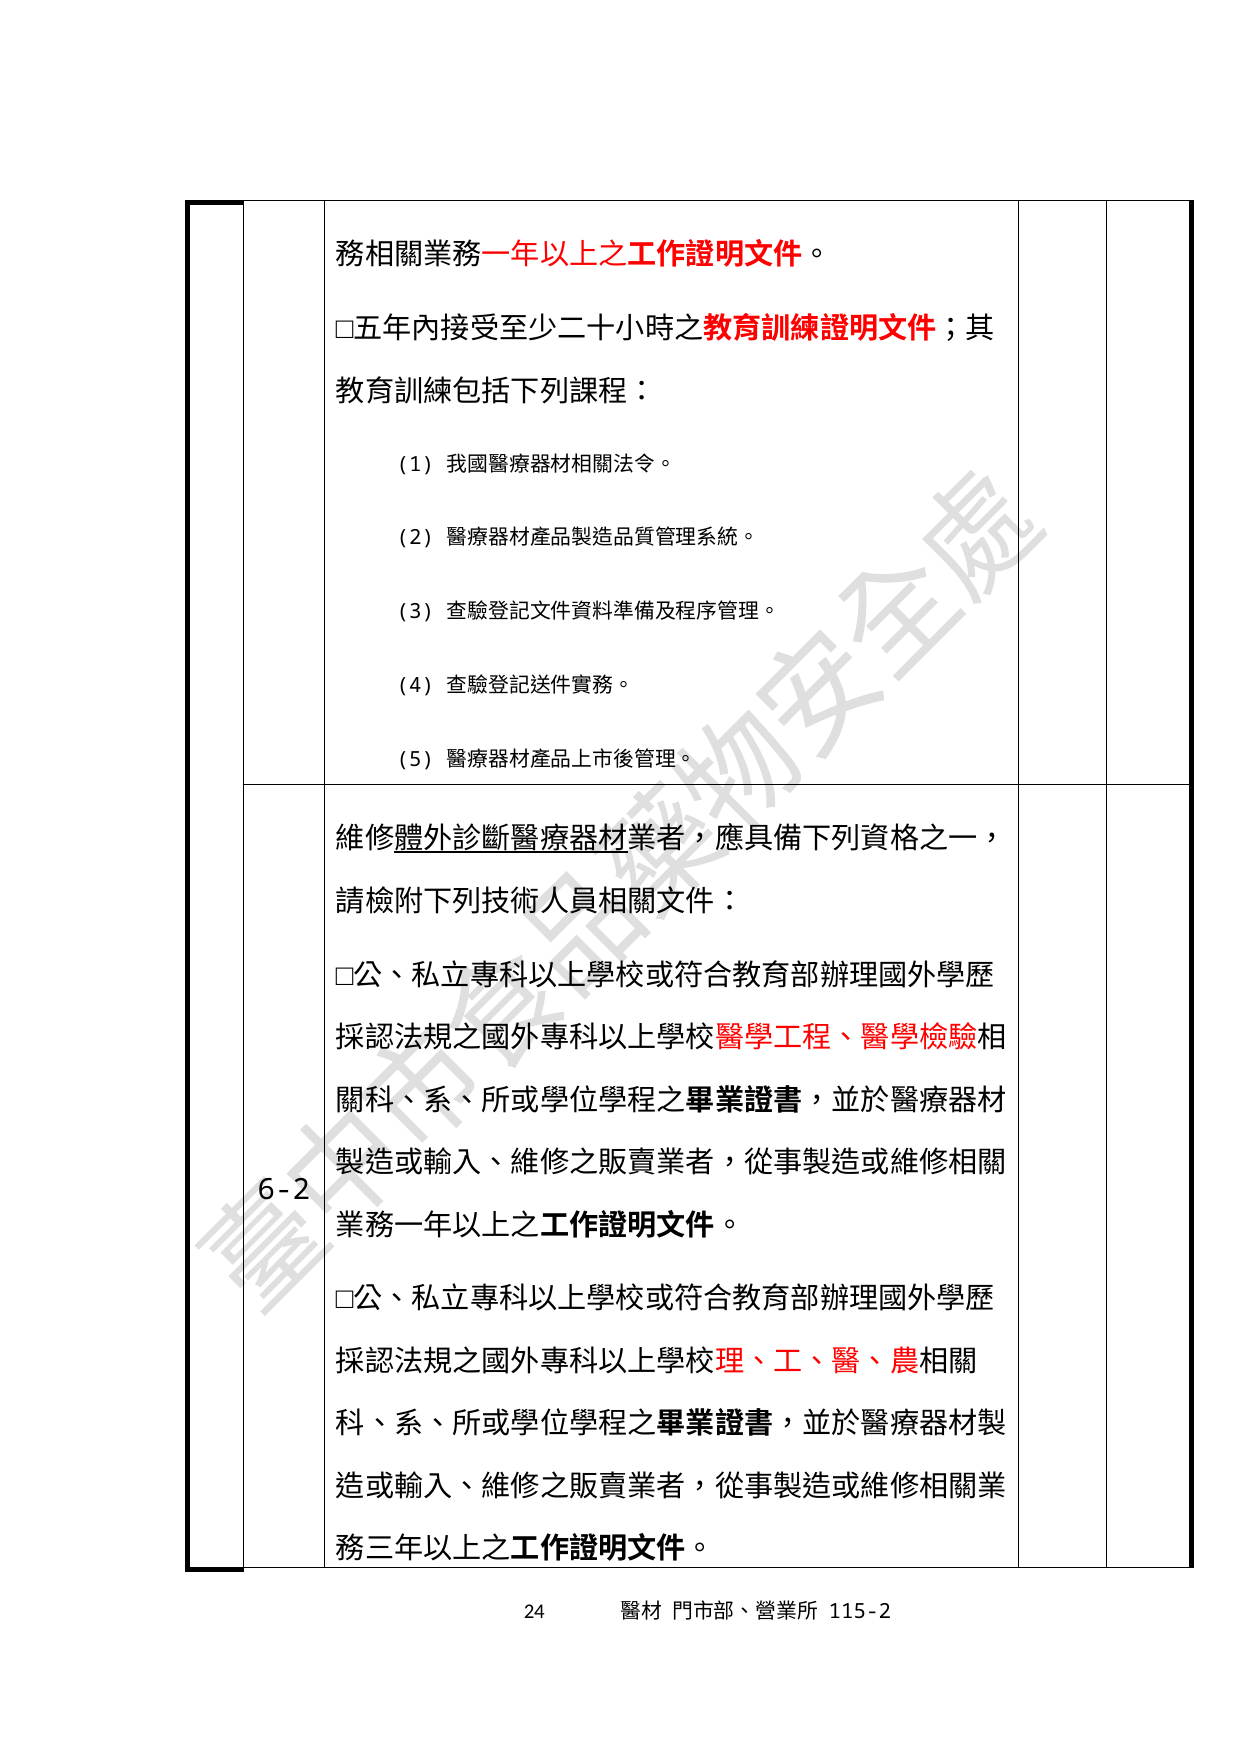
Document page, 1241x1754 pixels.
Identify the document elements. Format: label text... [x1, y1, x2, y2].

table_cell 6-2 [244, 785, 324, 1275]
table_cell [244, 1258, 324, 1567]
table_cell 醫療器材輸入業者，應具備下列各款資格，請檢附下列技術人員相關文件： □公、私立專科以上學校或符合教育部辦理國外學歷採認法規之國外專科以上學校之畢業證書。 □於醫療器材製造業或販賣業，從事醫療器材製造或醫療器材查驗登記文件資料準備、程序管理及送件實務相關業務一年以上之工作證明文件。 □五年內接受至少二十小時之教育訓練證明文件；其教育訓練包括下列課程： 我國醫療器材相關法令。 醫療器材產品製造品質管理系統。 查驗登記文件資料準備及程序管理。 查驗登記送件實務。 醫療器材產品上市後管理。 [325, 201, 1018, 783]
table_cell [1107, 785, 1189, 1567]
table_cell [244, 201, 324, 783]
table_cell [1019, 201, 1106, 783]
table_cell [1019, 785, 1106, 1567]
table_cell 維修體外診斷醫療器材業者，應具備下列資格之一，請檢附下列技術人員相關文件： □公、私立專科以上學校或符合教育部辦理國外學歷採認法規之國外專科以上學校醫學工程、醫學檢驗相關科、系、所或學位學程之畢業證書，並於醫療器材製造或輸入、維修之販賣業者，從事製造或維修相關業務一年以上之工作證明文件。 □公、私立專科以上學校或符合教育部辦理國外學歷採認法規之國外專科以上學校理、工、醫、農相關科、系、所或學位學程之畢業證書，並於醫療器材製造或輸入、維修之販賣業者，從事製造或維修相關業務三年以上之工作證明文件。 [325, 785, 1018, 1567]
table_cell [190, 205, 243, 1567]
table_cell [1107, 201, 1189, 783]
